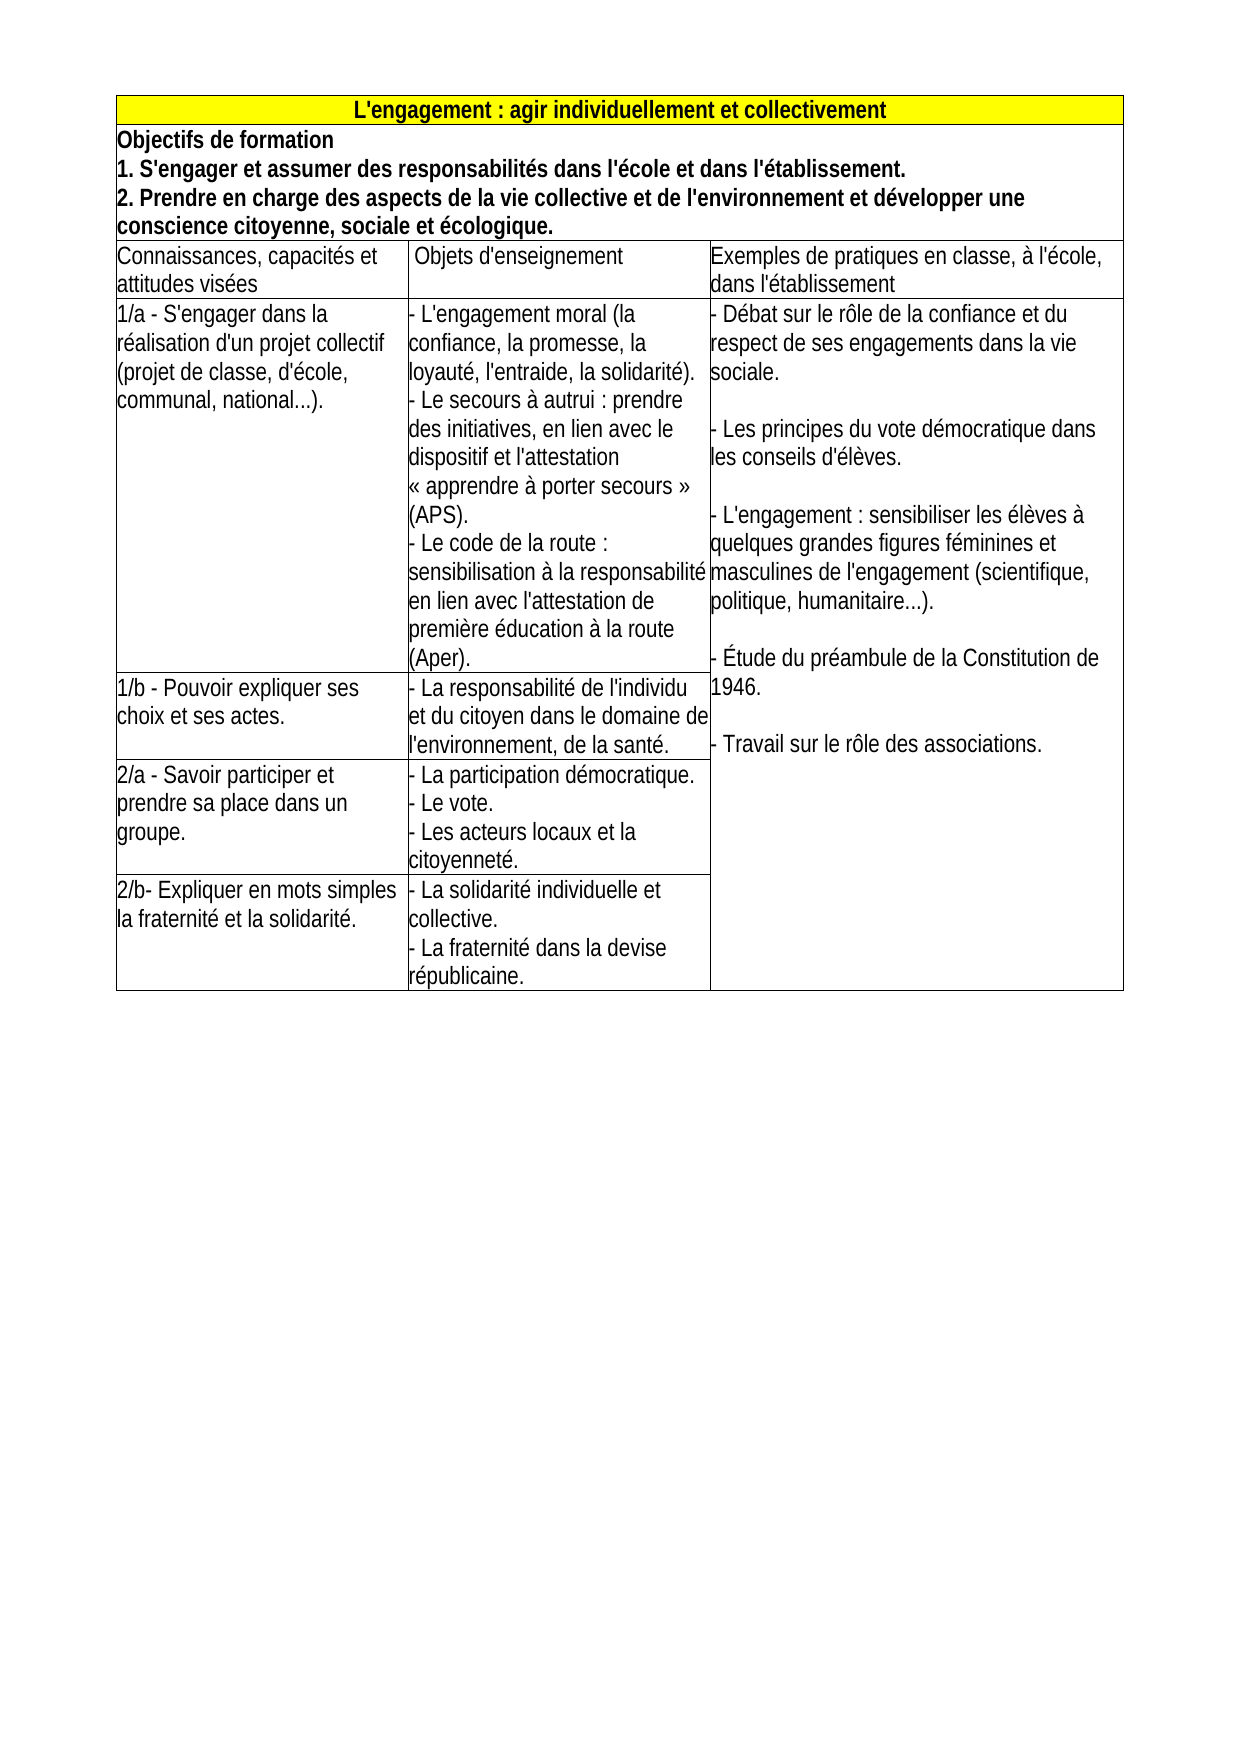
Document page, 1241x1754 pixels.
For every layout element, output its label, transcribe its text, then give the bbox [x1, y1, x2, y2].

table_cell - La solidarité individuelle et collective. - La fraternité dans la devise républicaine. [409, 875, 710, 990]
table_cell - La responsabilité de l'individu et du citoyen dans le domaine de l'environnement, de la santé. [409, 673, 710, 758]
table_cell - Débat sur le rôle de la confiance et du respect de ses engagements dans la vie sociale. - Les principes du vote démocratique dans les conseils d'élèves. - L'engagement : sensibiliser les élèves à quelques grandes figures féminines et masculines de l'engagement (scientifique, politique, humanitaire...). - Étude du préambule de la Constitution de 1946. - Travail sur le rôle des associations. [711, 299, 1123, 990]
table_header L'engagement : agir individuellement et collectivement [117, 96, 1123, 124]
table_cell 2/b- Expliquer en mots simples la fraternité et la solidarité. [117, 875, 408, 990]
table_cell Exemples de pratiques en classe, à l'école, dans l'établissement [711, 241, 1123, 298]
table_cell Objets d'enseignement [409, 241, 710, 298]
table_cell Objectifs de formation 1. S'engager et assumer des responsabilités dans l'école et dans l'établissement. 2. Prendre en charge des aspects de la vie collective et de l'environnement et développer une conscience citoyenne, sociale et écologique. [117, 125, 1123, 240]
table_cell Connaissances, capacités et attitudes visées [117, 241, 408, 298]
table_cell 1/b - Pouvoir expliquer ses choix et ses actes. [117, 673, 408, 758]
table_cell 2/a - Savoir participer et prendre sa place dans un groupe. [117, 760, 408, 874]
table_cell - La participation démocratique. - Le vote. - Les acteurs locaux et la citoyenneté. [409, 760, 710, 874]
table_cell - L'engagement moral (la confiance, la promesse, la loyauté, l'entraide, la solidarité). - Le secours à autrui : prendre des initiatives, en lien avec le dispositif et l'attestation « apprendre à porter secours » (APS). - Le code de la route : sensibilisation à la responsabilité en lien avec l'attestation de première éducation à la route (Aper). [409, 299, 710, 672]
table_cell 1/a - S'engager dans la réalisation d'un projet collectif (projet de classe, d'école, communal, national...). [117, 299, 408, 672]
